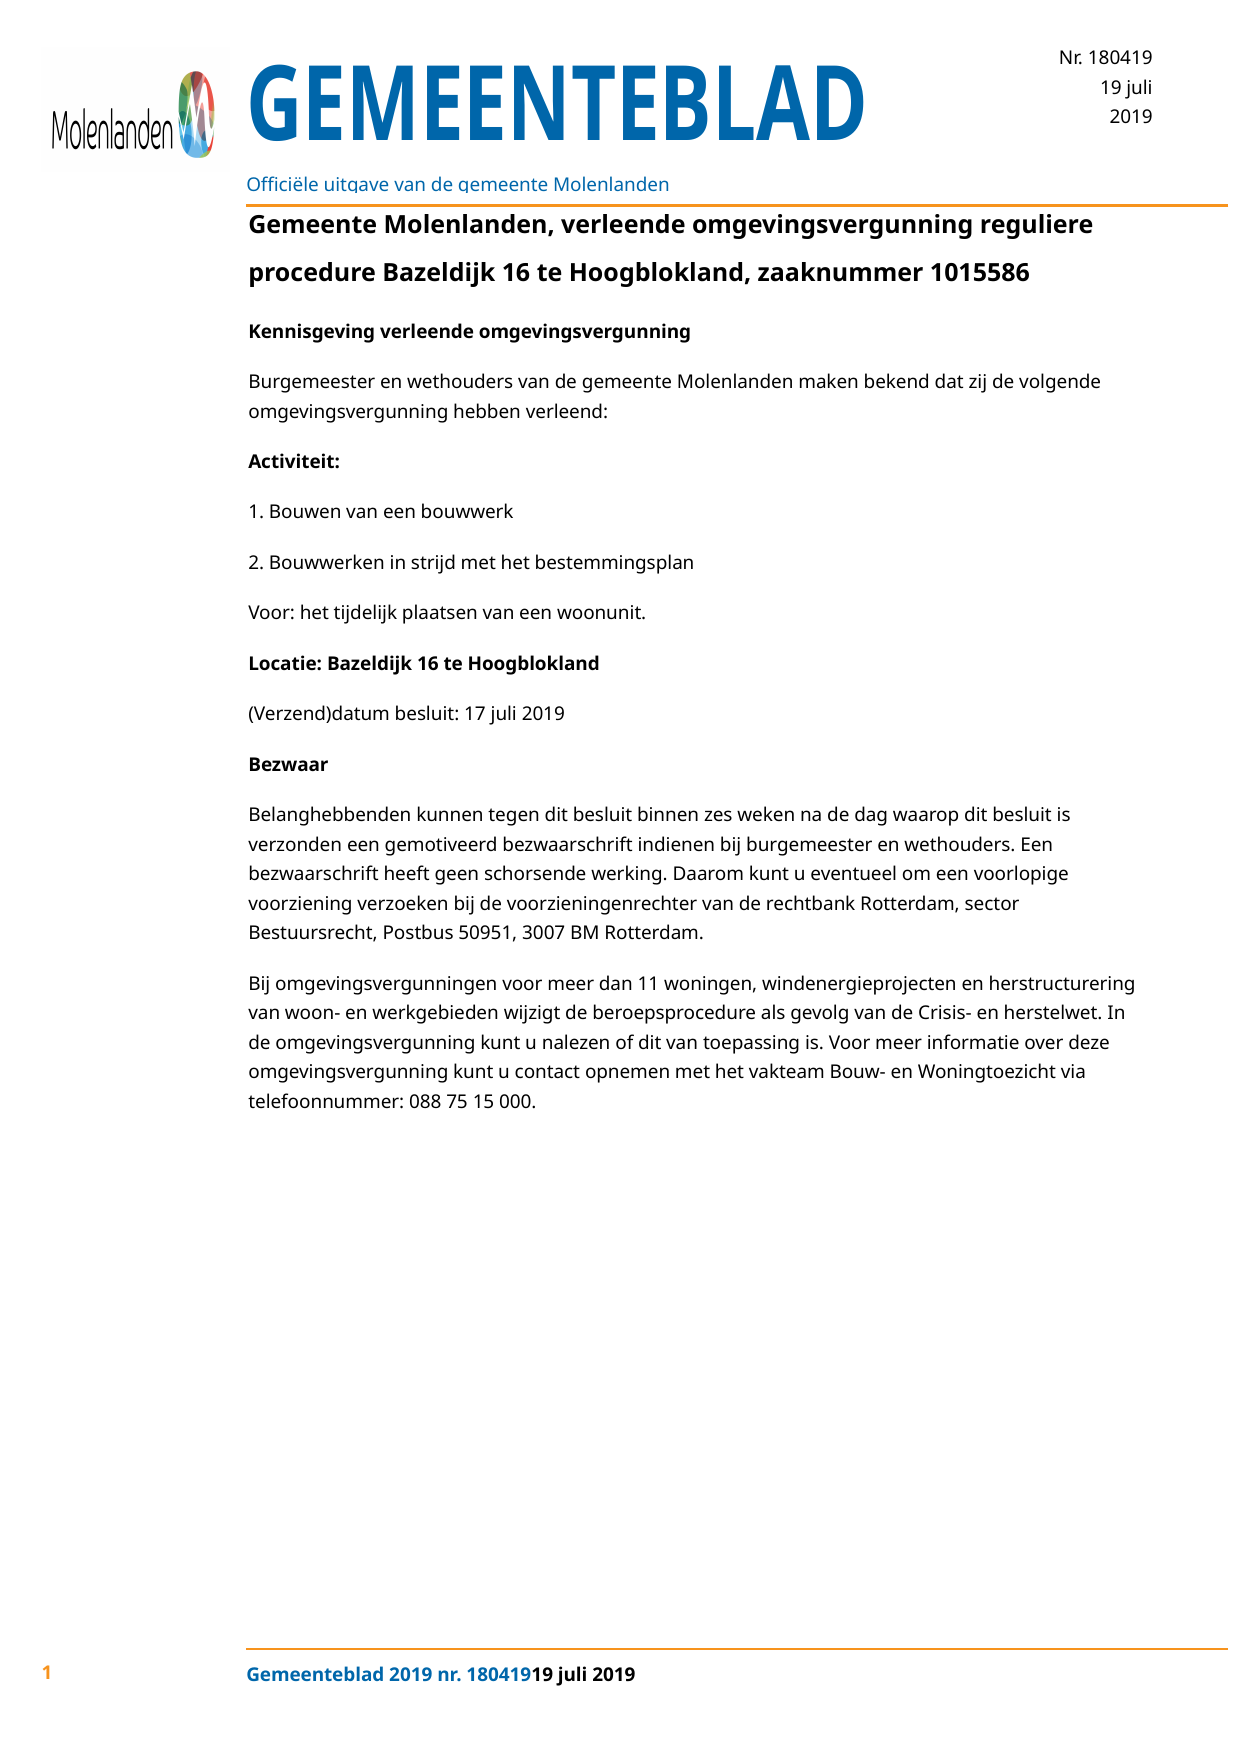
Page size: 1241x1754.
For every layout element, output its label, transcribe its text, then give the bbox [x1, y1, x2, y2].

text Activiteit: [248, 448, 1152, 474]
text 2. Bouwwerken in strijd met het bestemmingsplan [248, 549, 1152, 575]
text Belanghebbenden kunnen tegen dit besluit binnen zes weken na de dag waarop dit besluit is verzonden een gemotiveerd bezwaarschrift indienen bij burgemeester en wethouders. Een bezwaarschrift heeft geen schorsende werking. Daarom kunt u eventueel om een voorlopige voorziening verzoeken bij de voorzieningenrechter van de rechtbank Rotterdam, sector Bestuursrecht, Postbus 50951, 3007 BM Rotterdam. [248, 801, 1152, 945]
text Bezwaar [248, 751, 1152, 777]
text Kennisgeving verleende omgevingsvergunning [248, 318, 1152, 344]
text Bij omgevingsvergunningen voor meer dan 11 woningen, windenergieprojecten en herstructurering van woon- en werkgebieden wijzigt de beroepsprocedure als gevolg van de Crisis- en herstelwet. In de omgevingsvergunning kunt u nalezen of dit van toepassing is. Voor meer informatie over deze omgevingsvergunning kunt u contact opnemen met het vakteam Bouw- en Woningtoezicht via telefoonnummer: 088 75 15 000. [248, 970, 1152, 1114]
text 1. Bouwen van een bouwwerk [248, 499, 1152, 524]
text Locatie: Bazeldijk 16 te Hoogblokland [248, 650, 1152, 676]
text Voor: het tijdelijk plaatsen van een woonunit. [248, 599, 1152, 625]
text Burgemeester en wethouders van de gemeente Molenlanden maken bekend dat zij de volgende omgevingsvergunning hebben verleend: [248, 368, 1152, 424]
picture [41, 47, 231, 172]
text (Verzend)datum besluit: 17 juli 2019 [248, 700, 1152, 726]
text Gemeente Molenlanden, verleende omgevingsvergunning reguliere procedure Bazeldijk 16 te Hoogblokland, zaaknummer 1015586 [248, 207, 1152, 288]
